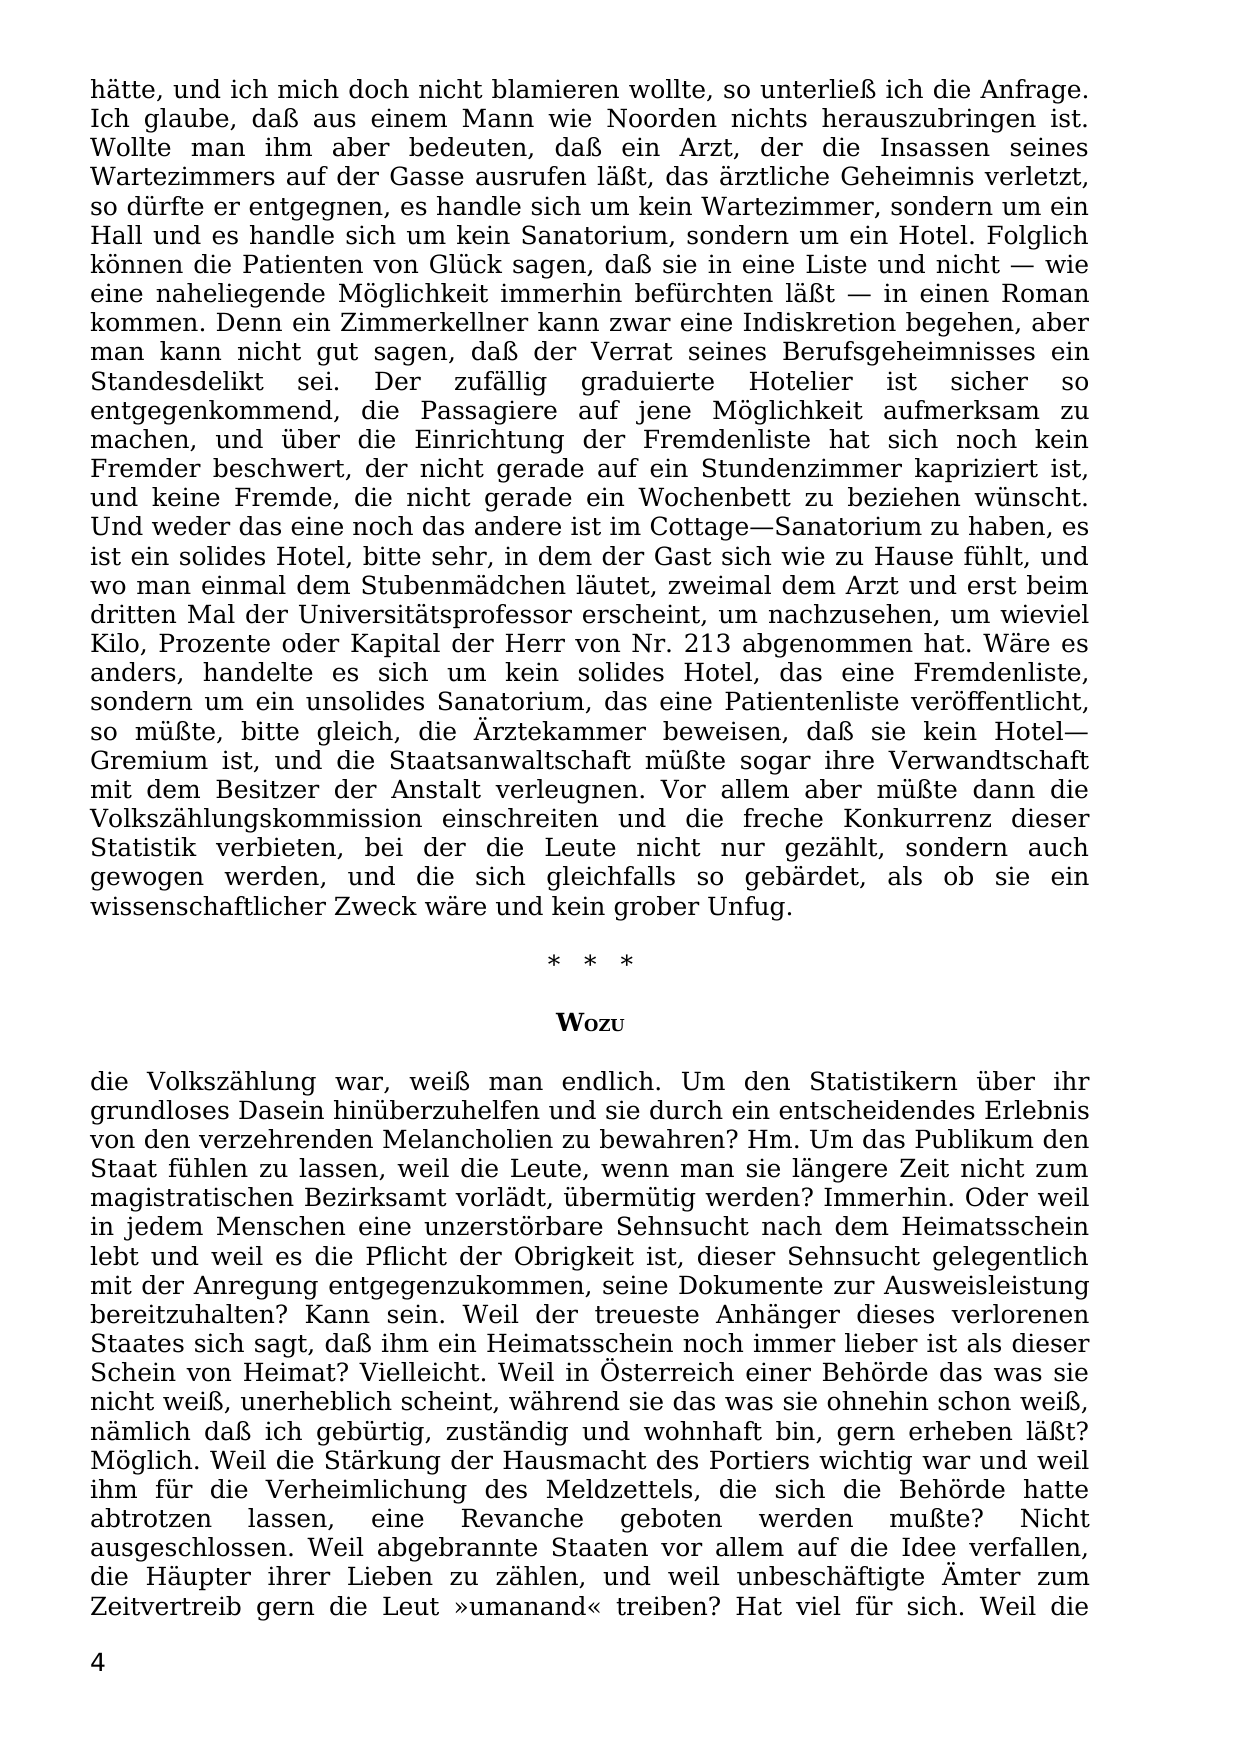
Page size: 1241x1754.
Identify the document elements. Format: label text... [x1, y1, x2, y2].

text * * * [90, 950, 1091, 979]
text die Volkszählung war, weiß man endlich. Um den Statistikern über ihr grundloses Dasein hinüberzuhelfen und sie durch ein entscheidendes Erlebnis von den verzehrenden Melancholien zu bewahren? Hm. Um das Publikum den Staat fühlen zu lassen, weil die Leute, wenn man sie längere Zeit nicht zum magistratischen Bezirksamt vorlädt, übermütig werden? Immerhin. Oder weil in jedem Menschen eine unzerstörbare Sehnsucht nach dem Heimatsschein lebt und weil es die Pflicht der Obrigkeit ist, dieser Sehnsucht gelegentlich mit der Anregung entgegenzukommen, seine Dokumente zur Ausweisleistung bereitzuhalten? Kann sein. Weil der treueste Anhänger dieses verlorenen Staates sich sagt, daß ihm ein Heimatsschein noch immer lieber ist als dieser Schein von Heimat? Vielleicht. Weil in Österreich einer Behörde das was sie nicht weiß, unerheblich scheint, während sie das was sie ohnehin schon weiß, nämlich daß ich gebürtig, zuständig und wohnhaft bin, gern erheben läßt? Möglich. Weil die Stärkung der Hausmacht des Portiers wichtig war und weil ihm für die Verheimlichung des Meldzettels, die sich die Behörde hatte abtrotzen lassen, eine Revanche geboten werden mußte? Nicht ausgeschlossen. Weil abgebrannte Staaten vor allem auf die Idee verfallen, die Häupter ihrer Lieben zu zählen, und weil unbeschäftigte Ämter zum Zeitvertreib gern die Leut »umanand« treiben? Hat viel für sich. Weil die [90, 1067, 1091, 1621]
text Wozu [90, 979, 1091, 1037]
text hätte, und ich mich doch nicht blamieren wollte, so unterließ ich die Anfrage. Ich glaube, daß aus einem Mann wie Noorden nichts herauszubringen ist. Wollte man ihm aber bedeuten, daß ein Arzt, der die Insassen seines Wartezimmers auf der Gasse ausrufen läßt, das ärztliche Geheimnis verletzt, so dürfte er entgegnen, es handle sich um kein Wartezimmer, sondern um ein Hall und es handle sich um kein Sanatorium, sondern um ein Hotel. Folglich können die Patienten von Glück sagen, daß sie in eine Liste und nicht — wie eine naheliegende Möglichkeit immerhin befürchten läßt — in einen Roman kommen. Denn ein Zimmerkellner kann zwar eine Indiskretion begehen, aber man kann nicht gut sagen, daß der Verrat seines Berufsgeheimnisses ein Standesdelikt sei. Der zufällig graduierte Hotelier ist sicher so entgegenkommend, die Passagiere auf jene Möglichkeit aufmerksam zu machen, und über die Einrichtung der Fremdenliste hat sich noch kein Fremder beschwert, der nicht gerade auf ein Stundenzimmer kapriziert ist, und keine Fremde, die nicht gerade ein Wochenbett zu beziehen wünscht. Und weder das eine noch das andere ist im Cottage—Sanatorium zu haben, es ist ein solides Hotel, bitte sehr, in dem der Gast sich wie zu Hause fühlt, und wo man einmal dem Stubenmädchen läutet, zweimal dem Arzt und erst beim dritten Mal der Universitätsprofessor erscheint, um nachzusehen, um wieviel Kilo, Prozente oder Kapital der Herr von Nr. 213 abgenommen hat. Wäre es anders, handelte es sich um kein solides Hotel, das eine Fremdenliste, sondern um ein unsolides Sanatorium, das eine Patientenliste veröffentlicht, so müßte, bitte gleich, die Ärztekammer beweisen, daß sie kein Hotel—Gremium ist, und die Staatsanwaltschaft müßte sogar ihre Verwandtschaft mit dem Besitzer der Anstalt verleugnen. Vor allem aber müßte dann die Volkszählungskommission einschreiten und die freche Konkurrenz dieser Statistik verbieten, bei der die Leute nicht nur gezählt, sondern auch gewogen werden, und die sich gleichfalls so gebärdet, als ob sie ein wissenschaftlicher Zweck wäre und kein grober Unfug. [90, 75, 1091, 921]
